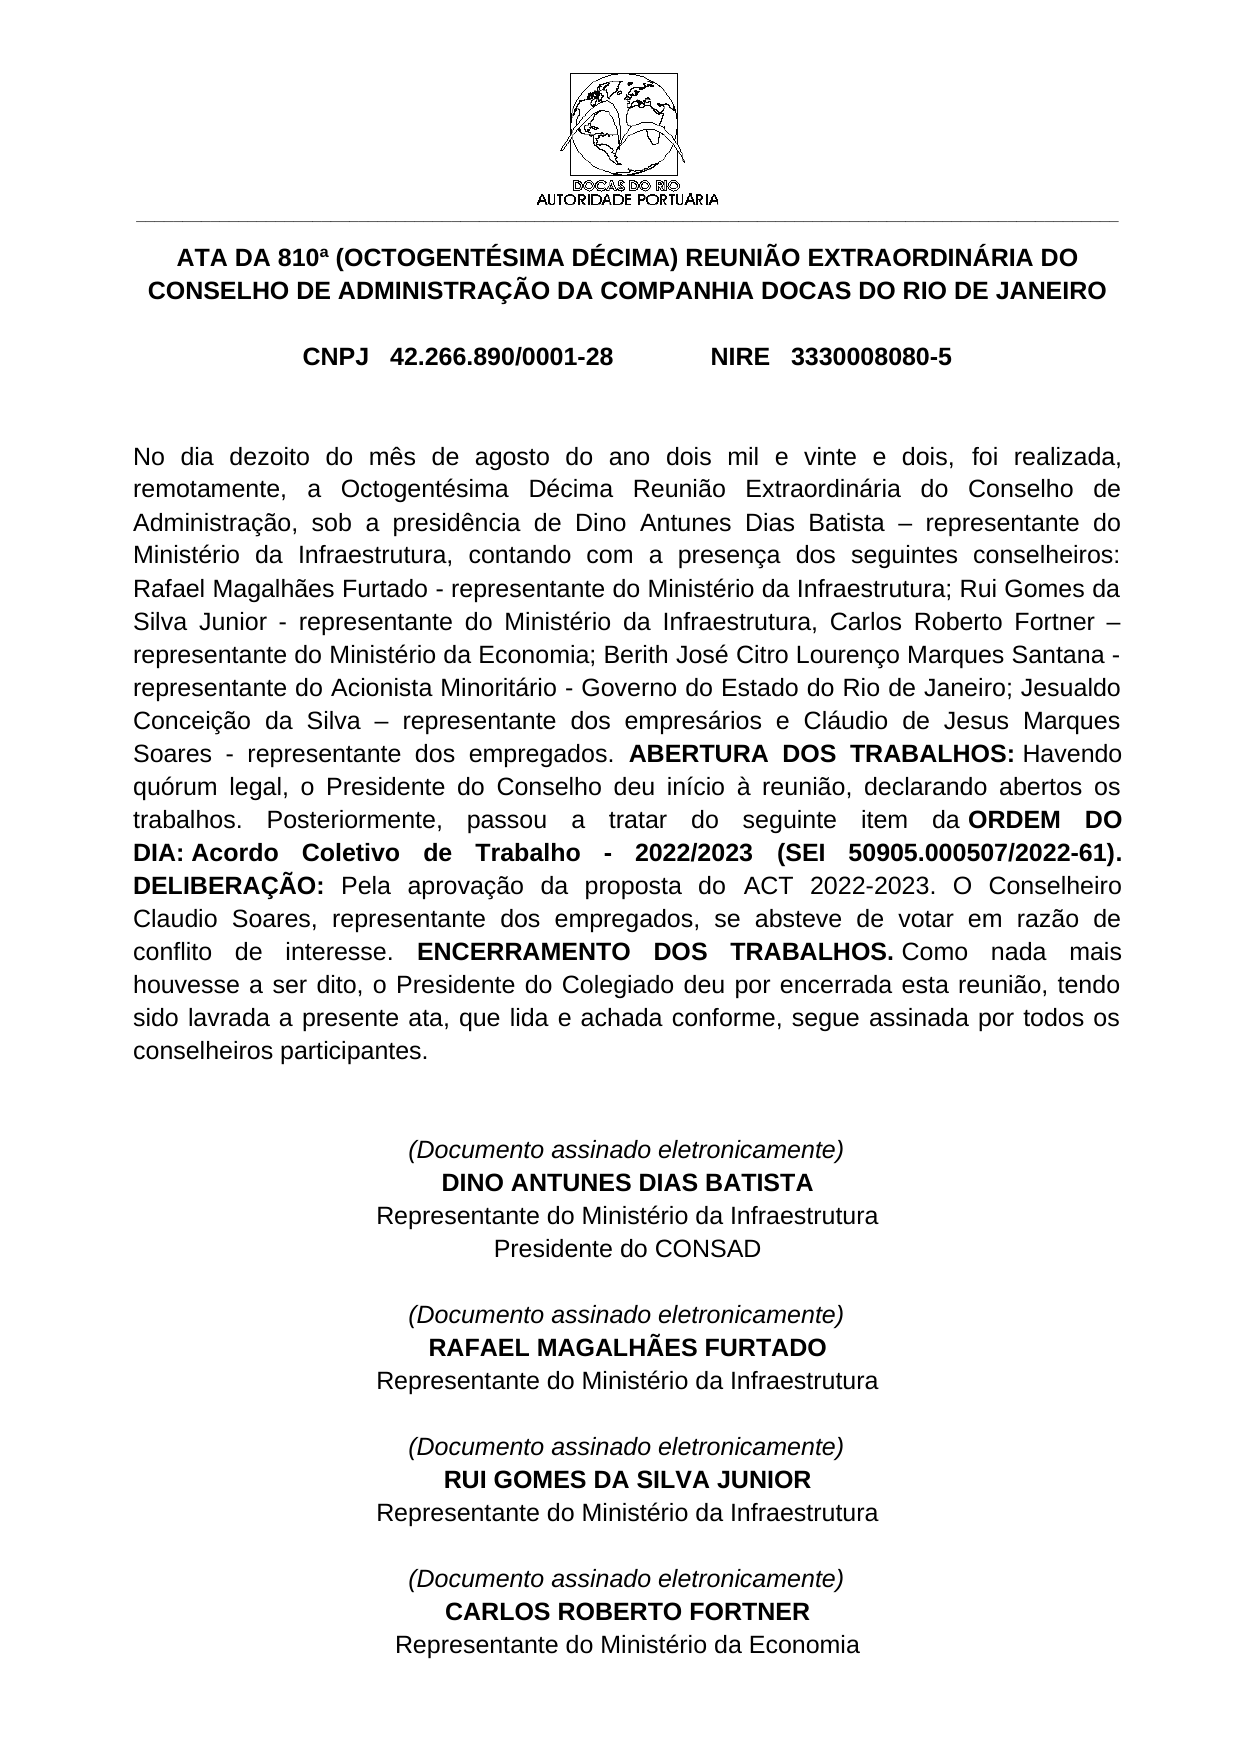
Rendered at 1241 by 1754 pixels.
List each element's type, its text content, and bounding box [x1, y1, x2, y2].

text No dia dezoito do mês de agosto do ano dois mil e vinte e dois, foi realizada, remotamente, a Octogentésima Décima Reunião Extraordinária do Conselho de Administração, sob a presidência de Dino Antunes Dias Batista – representante do Ministério da Infraestrutura, contando com a presença dos seguintes conselheiros: Rafael Magalhães Furtado - representante do Ministério da Infraestrutura; Rui Gomes da Silva Junior - representante do Ministério da Infraestrutura, Carlos Roberto Fortner – representante do Ministério da Economia; Berith José Citro Lourenço Marques Santana - representante do Acionista Minoritário - Governo do Estado do Rio de Janeiro; Jesualdo Conceição da Silva – representante dos empresários e Cláudio de Jesus Marques Soares - representante dos empregados. ABERTURA DOS TRABALHOS: Havendo quórum legal, o Presidente do Conselho deu início à reunião, declarando abertos os trabalhos. Posteriormente, passou a tratar do seguinte item da ORDEM DO DIA: Acordo Coletivo de Trabalho - 2022/2023 (SEI 50905.000507/2022-61). DELIBERAÇÃO: Pela aprovação da proposta do ACT 2022-2023. O Conselheiro Claudio Soares, representante dos empregados, se absteve de votar em razão de conflito de interesse. ENCERRAMENTO DOS TRABALHOS. Como nada mais houvesse a ser dito, o Presidente do Colegiado deu por encerrada esta reunião, tendo sido lavrada a presente ata, que lida e achada conforme, segue assinada por todos os conselheiros participantes. [133, 441, 1122, 1064]
text DINO ANTUNES DIAS BATISTA [133, 1168, 1122, 1197]
text Representante do Ministério da Infraestrutura [133, 1366, 1122, 1395]
text CNPJ 42.266.890/0001-28 NIRE 3330008080-5 [133, 342, 1122, 371]
text (Documento assinado eletronicamente) [133, 1432, 1122, 1461]
text CARLOS ROBERTO FORTNER [133, 1597, 1122, 1626]
text (Documento assinado eletronicamente) [133, 1135, 1122, 1164]
text RUI GOMES DA SILVA JUNIOR [133, 1465, 1122, 1494]
text (Documento assinado eletronicamente) [133, 1564, 1122, 1593]
text Representante do Ministério da Infraestrutura [133, 1201, 1122, 1230]
text Representante do Ministério da Infraestrutura [133, 1498, 1122, 1527]
text (Documento assinado eletronicamente) [133, 1300, 1122, 1329]
text Presidente do CONSAD [133, 1234, 1122, 1263]
text Representante do Ministério da Economia [133, 1630, 1122, 1659]
text RAFAEL MAGALHÃES FURTADO [133, 1333, 1122, 1362]
text ATA DA 810ª (OCTOGENTÉSIMA DÉCIMA) REUNIÃO EXTRAORDINÁRIA DO CONSELHO DE ADMINISTRAÇÃO DA COMPANHIA DOCAS DO RIO DE JANEIRO [133, 243, 1122, 305]
